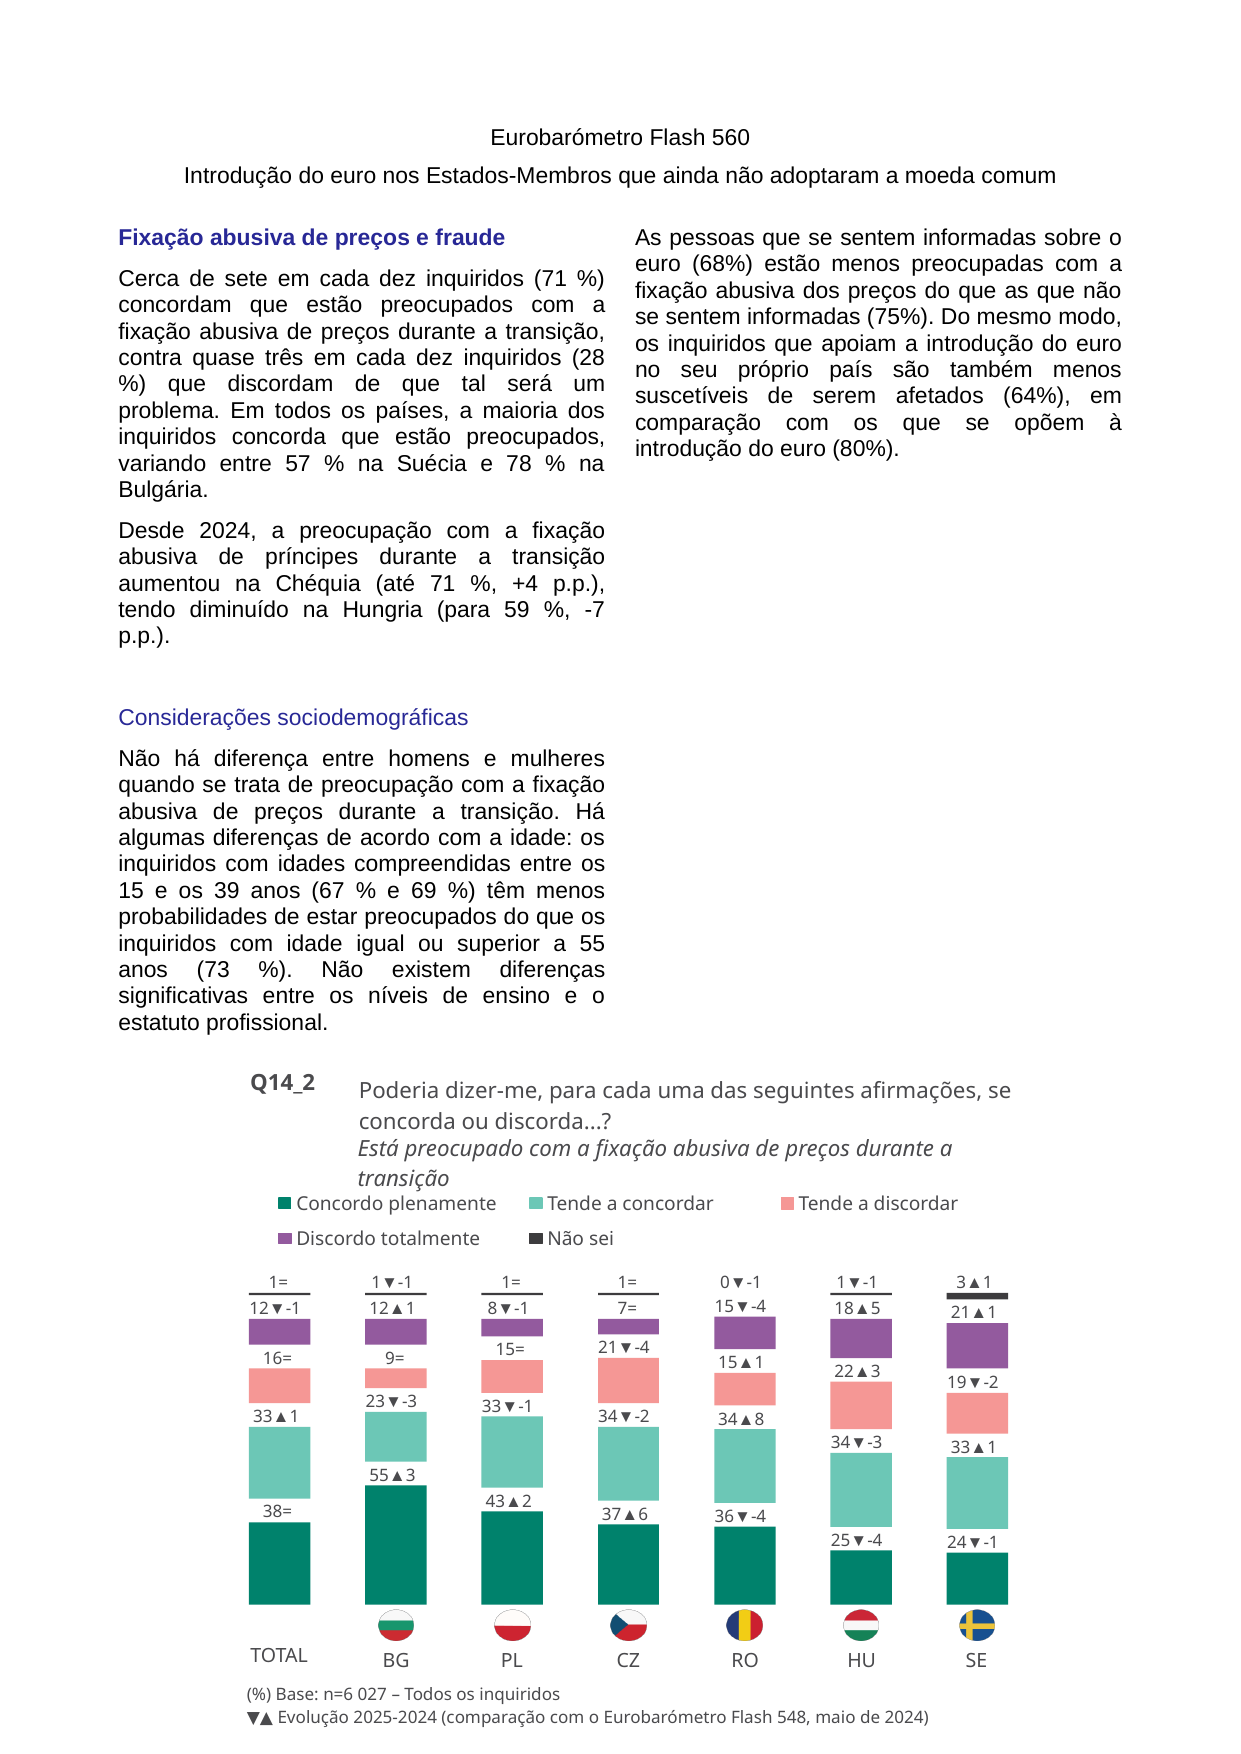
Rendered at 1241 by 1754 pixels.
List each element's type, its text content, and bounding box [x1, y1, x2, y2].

picture [959, 1609, 995, 1641]
text As pessoas que se sentem informadas sobre o euro (68%) estão menos preocupadas com a fixação abusiva dos preços do que as que não se sentem informadas (75%). Do mesmo modo, os inquiridos que apoiam a introdução do euro no seu próprio país são também menos suscetíveis de serem afetados (64%), em comparação com os que se opõem à introdução do euro (80%). [635, 224, 1122, 461]
picture [726, 1609, 763, 1641]
text Cerca de sete em cada dez inquiridos (71 %) concordam que estão preocupados com a fixação abusiva de preços durante a transição, contra quase três em cada dez inquiridos (28 %) que discordam de que tal será um problema. Em todos os países, a maioria dos inquiridos concorda que estão preocupados, variando entre 57 % na Suécia e 78 % na Bulgária. [118, 265, 605, 502]
text Considerações sociodemográficas [118, 704, 605, 730]
text Desde 2024, a preocupação com a fixação abusiva de príncipes durante a transição aumentou na Chéquia (até 71 %, +4 p.p.), tendo diminuído na Hungria (para 59 %, -7 p.p.). [118, 517, 605, 648]
text Fixação abusiva de preços e fraude [118, 224, 605, 250]
picture [843, 1609, 879, 1641]
picture [494, 1609, 531, 1641]
picture [378, 1609, 414, 1641]
text Não há diferença entre homens e mulheres quando se trata de preocupação com a fixação abusiva de preços durante a transição. Há algumas diferenças de acordo com a idade: os inquiridos com idades compreendidas entre os 15 e os 39 anos (67 % e 69 %) têm menos probabilidades de estar preocupados do que os inquiridos com idade igual ou superior a 55 anos (73 %). Não existem diferenças significativas entre os níveis de ensino e o estatuto profissional. [118, 745, 605, 1035]
picture [610, 1609, 647, 1641]
